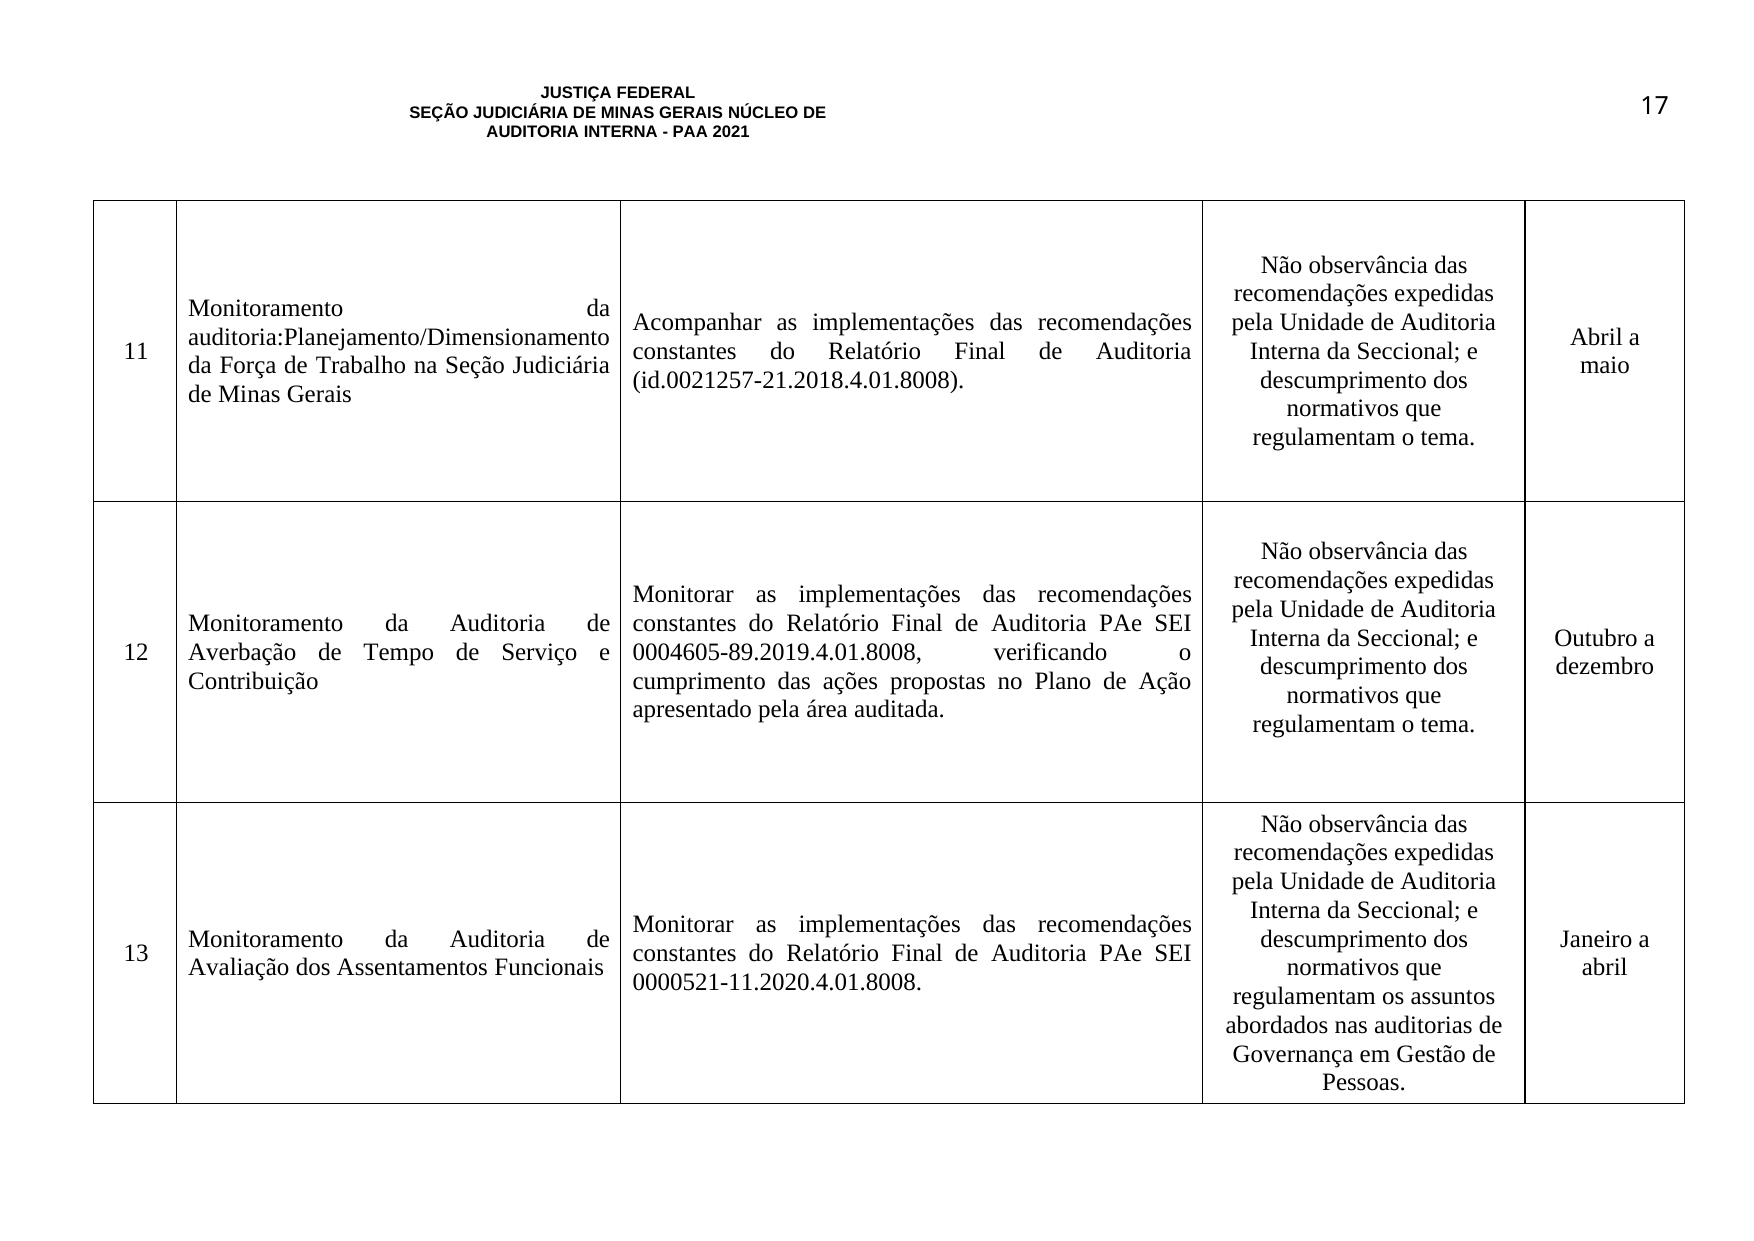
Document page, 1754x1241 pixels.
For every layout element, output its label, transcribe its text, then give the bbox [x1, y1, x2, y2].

table_cell Não observância das recomendações expedidas pela Unidade de Auditoria Interna da Seccional; e descumprimento dos normativos que regulamentam o tema. [1203, 502, 1524, 802]
table_header 11 [94, 201, 176, 501]
table_cell Janeiro a abril [1526, 803, 1684, 1103]
table_header Monitoramento da auditoria:Planejamento/Dimensionamento da Força de Trabalho na Seção Judiciária de Minas Gerais [177, 201, 620, 501]
table_header Acompanhar as implementações das recomendações constantes do Relatório Final de Auditoria (id.0021257-21.2018.4.01.8008). [621, 201, 1202, 501]
table_cell Não observância das recomendações expedidas pela Unidade de Auditoria Interna da Seccional; e descumprimento dos normativos que regulamentam os assuntos abordados nas auditorias de Governança em Gestão de Pessoas. [1203, 803, 1524, 1103]
table_header Não observância das recomendações expedidas pela Unidade de Auditoria Interna da Seccional; e descumprimento dos normativos que regulamentam o tema. [1203, 201, 1524, 501]
table_cell Monitoramento da Auditoria de Avaliação dos Assentamentos Funcionais [177, 803, 620, 1103]
table_header Abril a maio [1526, 201, 1684, 501]
table_cell Monitorar as implementações das recomendações constantes do Relatório Final de Auditoria PAe SEI 0004605-89.2019.4.01.8008, verificando o cumprimento das ações propostas no Plano de Ação apresentado pela área auditada. [621, 502, 1202, 802]
table_cell 12 [94, 502, 176, 802]
table_cell Outubro a dezembro [1526, 502, 1684, 802]
table_cell Monitoramento da Auditoria de Averbação de Tempo de Serviço e Contribuição [177, 502, 620, 802]
table_cell Monitorar as implementações das recomendações constantes do Relatório Final de Auditoria PAe SEI 0000521-11.2020.4.01.8008. [621, 803, 1202, 1103]
table_cell 13 [94, 803, 176, 1103]
